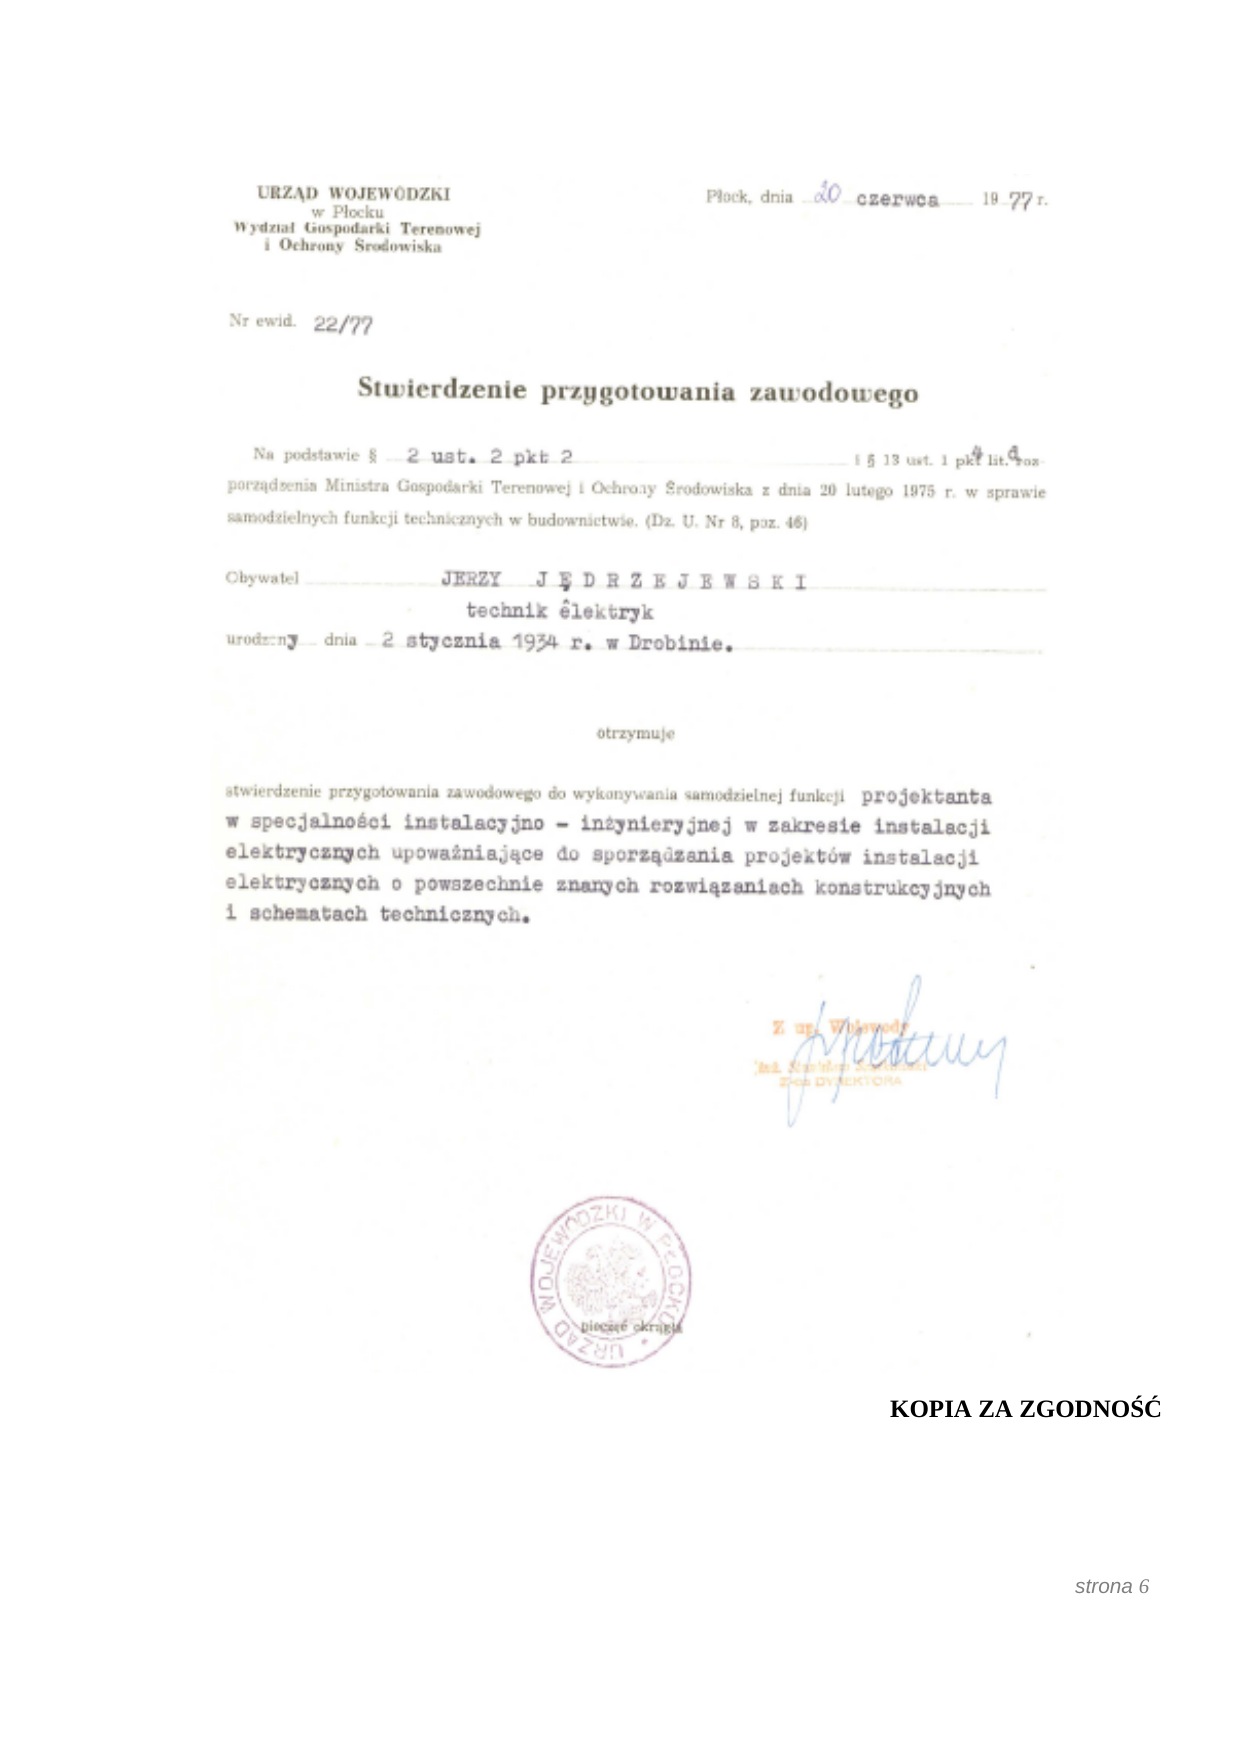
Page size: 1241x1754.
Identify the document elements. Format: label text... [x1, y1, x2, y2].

text KOPIA ZA ZGODNOŚĆ [112, 1394, 1162, 1422]
